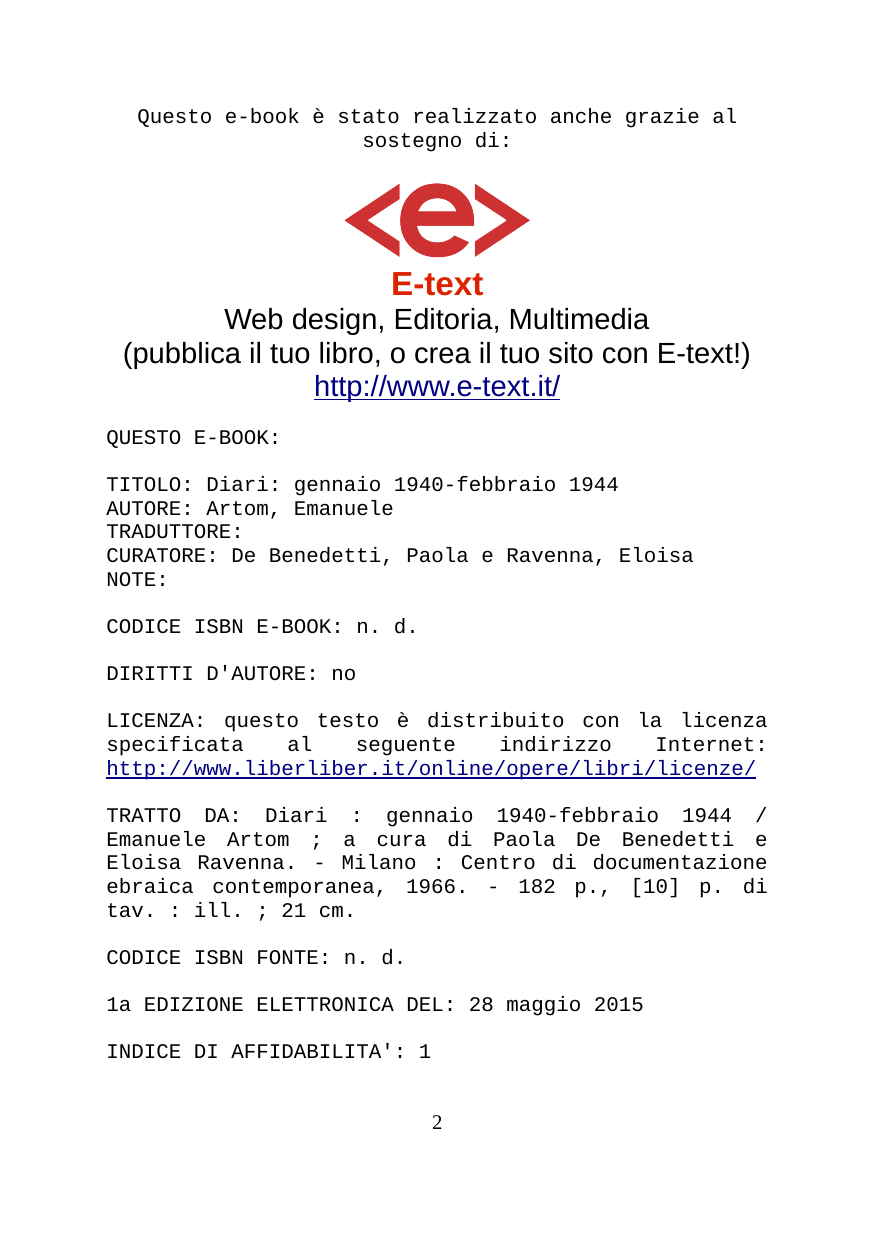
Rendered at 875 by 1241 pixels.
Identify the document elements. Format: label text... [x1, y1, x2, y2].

text AUTORE: Artom, Emanuele [106, 498, 768, 521]
text Questo e-book è stato realizzato anche grazie al sostegno di: [106, 106, 768, 153]
text CURATORE: De Benedetti, Paola e Ravenna, Eloisa [106, 545, 768, 568]
text NOTE: [106, 568, 768, 592]
text TRADUTTORE: [106, 521, 768, 545]
text DIRITTI D'AUTORE: no [106, 663, 768, 687]
text 1a EDIZIONE ELETTRONICA DEL: 28 maggio 2015 [106, 994, 768, 1018]
text E-text [106, 264, 768, 302]
text LICENZA: questo testo è distribuito con la licenza specificata al seguente indirizzo Internet: http://www.liberliber.it/online/opere/libri/licenze/ [106, 710, 768, 781]
text http://www.e-text.it/ [106, 369, 768, 403]
text TRATTO DA: Diari : gennaio 1940-febbraio 1944 / Emanuele Artom ; a cura di Paola De Benedetti e Eloisa Ravenna. - Milano : Centro di documentazione ebraica contemporanea, 1966. - 182 p., [10] p. di tav. : ill. ; 21 cm. [106, 805, 768, 923]
text CODICE ISBN FONTE: n. d. [106, 947, 768, 971]
text (pubblica il tuo libro, o crea il tuo sito con E-text!) [106, 336, 768, 369]
text CODICE ISBN E-BOOK: n. d. [106, 616, 768, 639]
text INDICE DI AFFIDABILITA': 1 [106, 1041, 768, 1065]
text Web design, Editoria, Multimedia [106, 302, 768, 336]
picture [343, 183, 531, 258]
text QUESTO E-BOOK: [106, 427, 768, 450]
text TITOLO: Diari: gennaio 1940-febbraio 1944 [106, 474, 768, 498]
